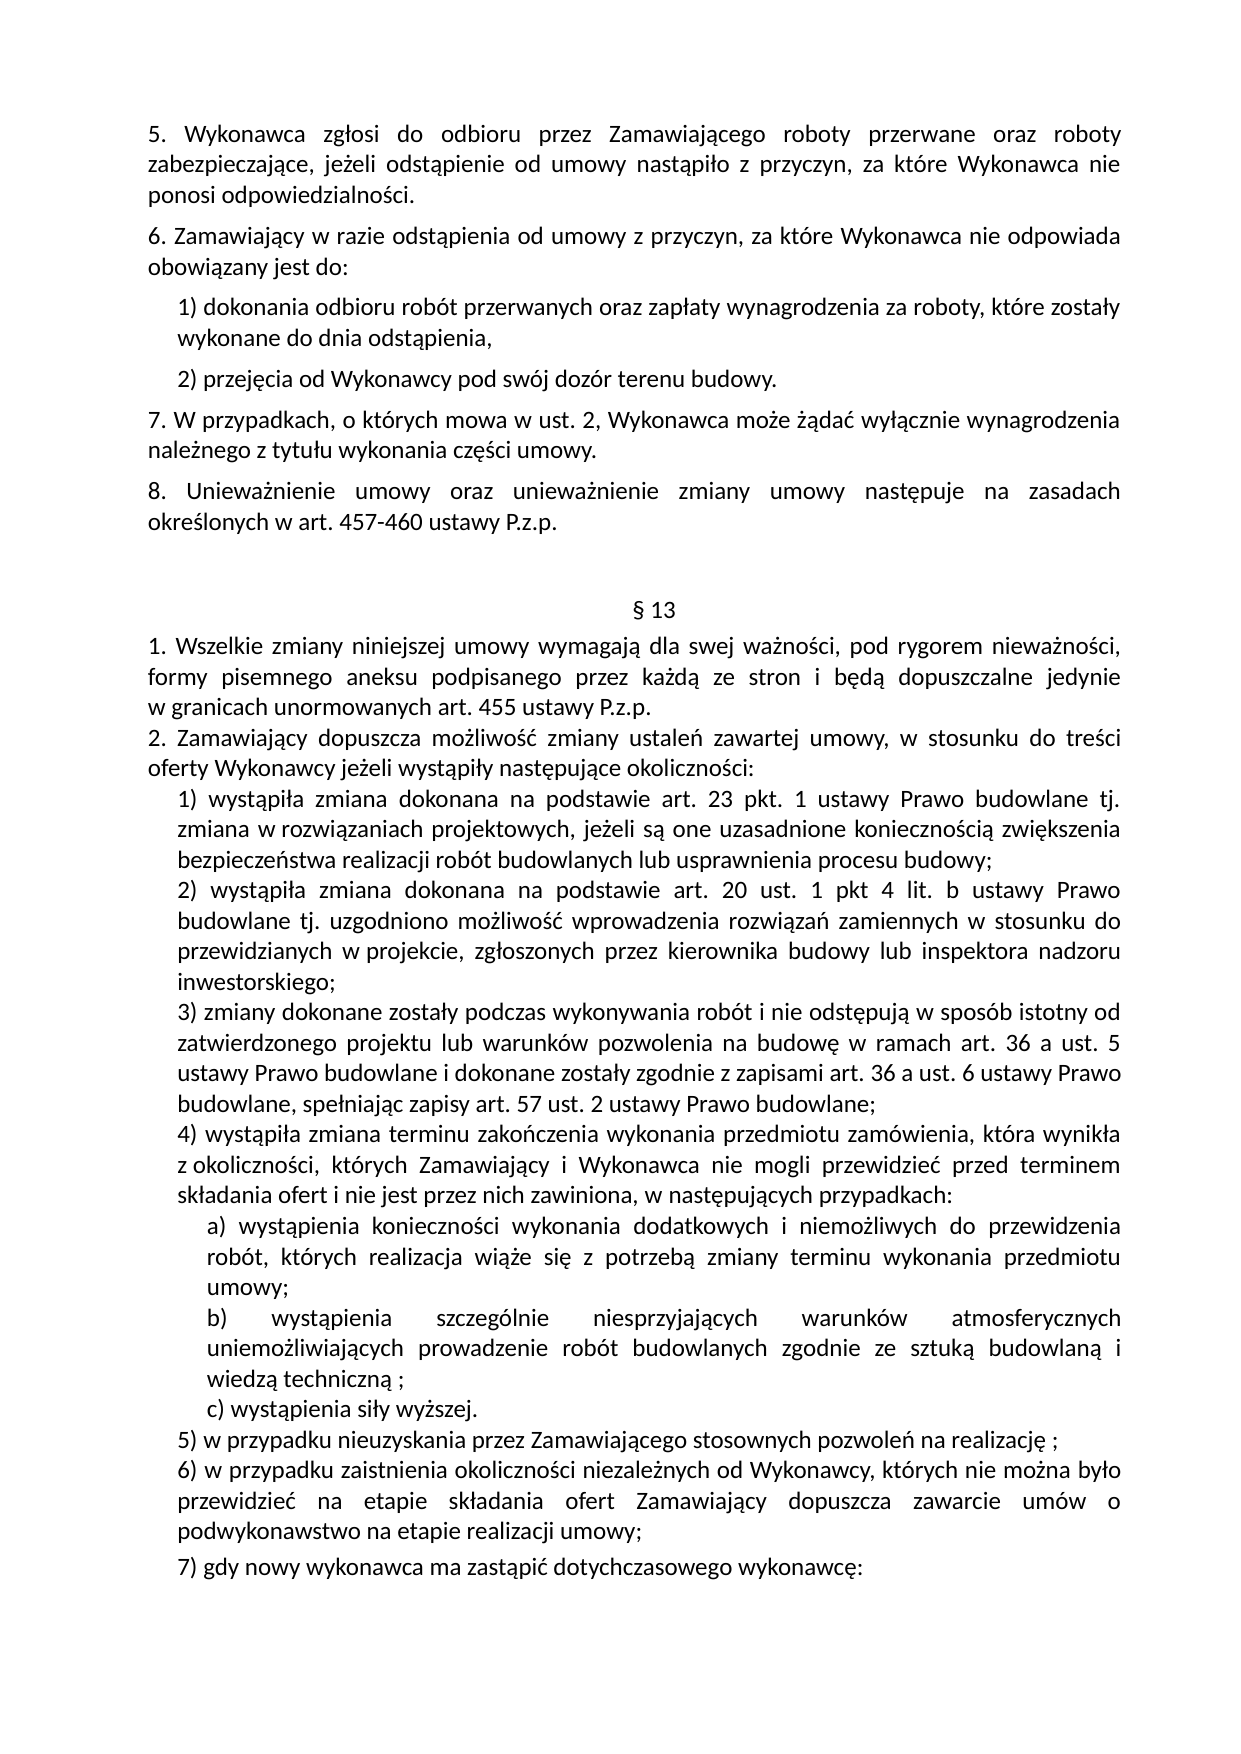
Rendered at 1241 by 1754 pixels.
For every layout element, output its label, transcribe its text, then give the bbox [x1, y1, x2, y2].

text 2) wystąpiła zmiana dokonana na podstawie art. 20 ust. 1 pkt 4 lit. b ustawy Prawo budowlane tj. uzgodniono możliwość wprowadzenia rozwiązań zamiennych w stosunku do przewidzianych w projekcie, zgłoszonych przez kierownika budowy lub inspektora nadzoru inwestorskiego; [177, 874, 1122, 996]
text b) wystąpienia szczególnie niesprzyjających warunków atmosferycznych uniemożliwiających prowadzenie robót budowlanych zgodnie ze sztuką budowlaną i wiedzą techniczną ; [207, 1302, 1122, 1393]
text a) wystąpienia konieczności wykonania dodatkowych i niemożliwych do przewidzenia robót, których realizacja wiąże się z potrzebą zmiany terminu wykonania przedmiotu umowy; [207, 1210, 1122, 1302]
text 1. Wszelkie zmiany niniejszej umowy wymagają dla swej ważności, pod rygorem nieważności, formy pisemnego aneksu podpisanego przez każdą ze stron i będą dopuszczalne jedynie w granicach unormowanych art. 455 ustawy P.z.p. [148, 630, 1122, 722]
text 5. Wykonawca zgłosi do odbioru przez Zamawiającego roboty przerwane oraz roboty zabezpieczające, jeżeli odstąpienie od umowy nastąpiło z przyczyn, za które Wykonawca nie ponosi odpowiedzialności. [148, 118, 1122, 210]
text 6) w przypadku zaistnienia okoliczności niezależnych od Wykonawcy, których nie można było przewidzieć na etapie składania ofert Zamawiający dopuszcza zawarcie umów o podwykonawstwo na etapie realizacji umowy; [177, 1454, 1122, 1546]
text 1) dokonania odbioru robót przerwanych oraz zapłaty wynagrodzenia za roboty, które zostały wykonane do dnia odstąpienia, [177, 292, 1122, 353]
text 5) w przypadku nieuzyskania przez Zamawiającego stosownych pozwoleń na realizację ; [177, 1424, 1122, 1454]
text 7. W przypadkach, o których mowa w ust. 2, Wykonawca może żądać wyłącznie wynagrodzenia należnego z tytułu wykonania części umowy. [148, 404, 1122, 465]
text 6. Zamawiający w razie odstąpienia od umowy z przyczyn, za które Wykonawca nie odpowiada obowiązany jest do: [148, 220, 1122, 281]
text 8. Unieważnienie umowy oraz unieważnienie zmiany umowy następuje na zasadach określonych w art. 457-460 ustawy P.z.p. [148, 475, 1122, 536]
text 7) gdy nowy wykonawca ma zastąpić dotychczasowego wykonawcę: [177, 1551, 1122, 1582]
text 3) zmiany dokonane zostały podczas wykonywania robót i nie odstępują w sposób istotny od zatwierdzonego projektu lub warunków pozwolenia na budowę w ramach art. 36 a ust. 5 ustawy Prawo budowlane i dokonane zostały zgodnie z zapisami art. 36 a ust. 6 ustawy Prawo budowlane, spełniając zapisy art. 57 ust. 2 ustawy Prawo budowlane; [177, 996, 1122, 1118]
text c) wystąpienia siły wyższej. [207, 1393, 1122, 1424]
text 2. Zamawiający dopuszcza możliwość zmiany ustaleń zawartej umowy, w stosunku do treści oferty Wykonawcy jeżeli wystąpiły następujące okoliczności: [148, 722, 1122, 783]
text 2) przejęcia od Wykonawcy pod swój dozór terenu budowy. [177, 363, 1122, 393]
text 1) wystąpiła zmiana dokonana na podstawie art. 23 pkt. 1 ustawy Prawo budowlane tj. zmiana w rozwiązaniach projektowych, jeżeli są one uzasadnione koniecznością zwiększenia bezpieczeństwa realizacji robót budowlanych lub usprawnienia procesu budowy; [177, 783, 1122, 874]
text 4) wystąpiła zmiana terminu zakończenia wykonania przedmiotu zamówienia, która wynikła z okoliczności, których Zamawiający i Wykonawca nie mogli przewidzieć przed terminem składania ofert i nie jest przez nich zawiniona, w następujących przypadkach: [177, 1118, 1122, 1210]
text § 13 [185, 594, 1122, 624]
